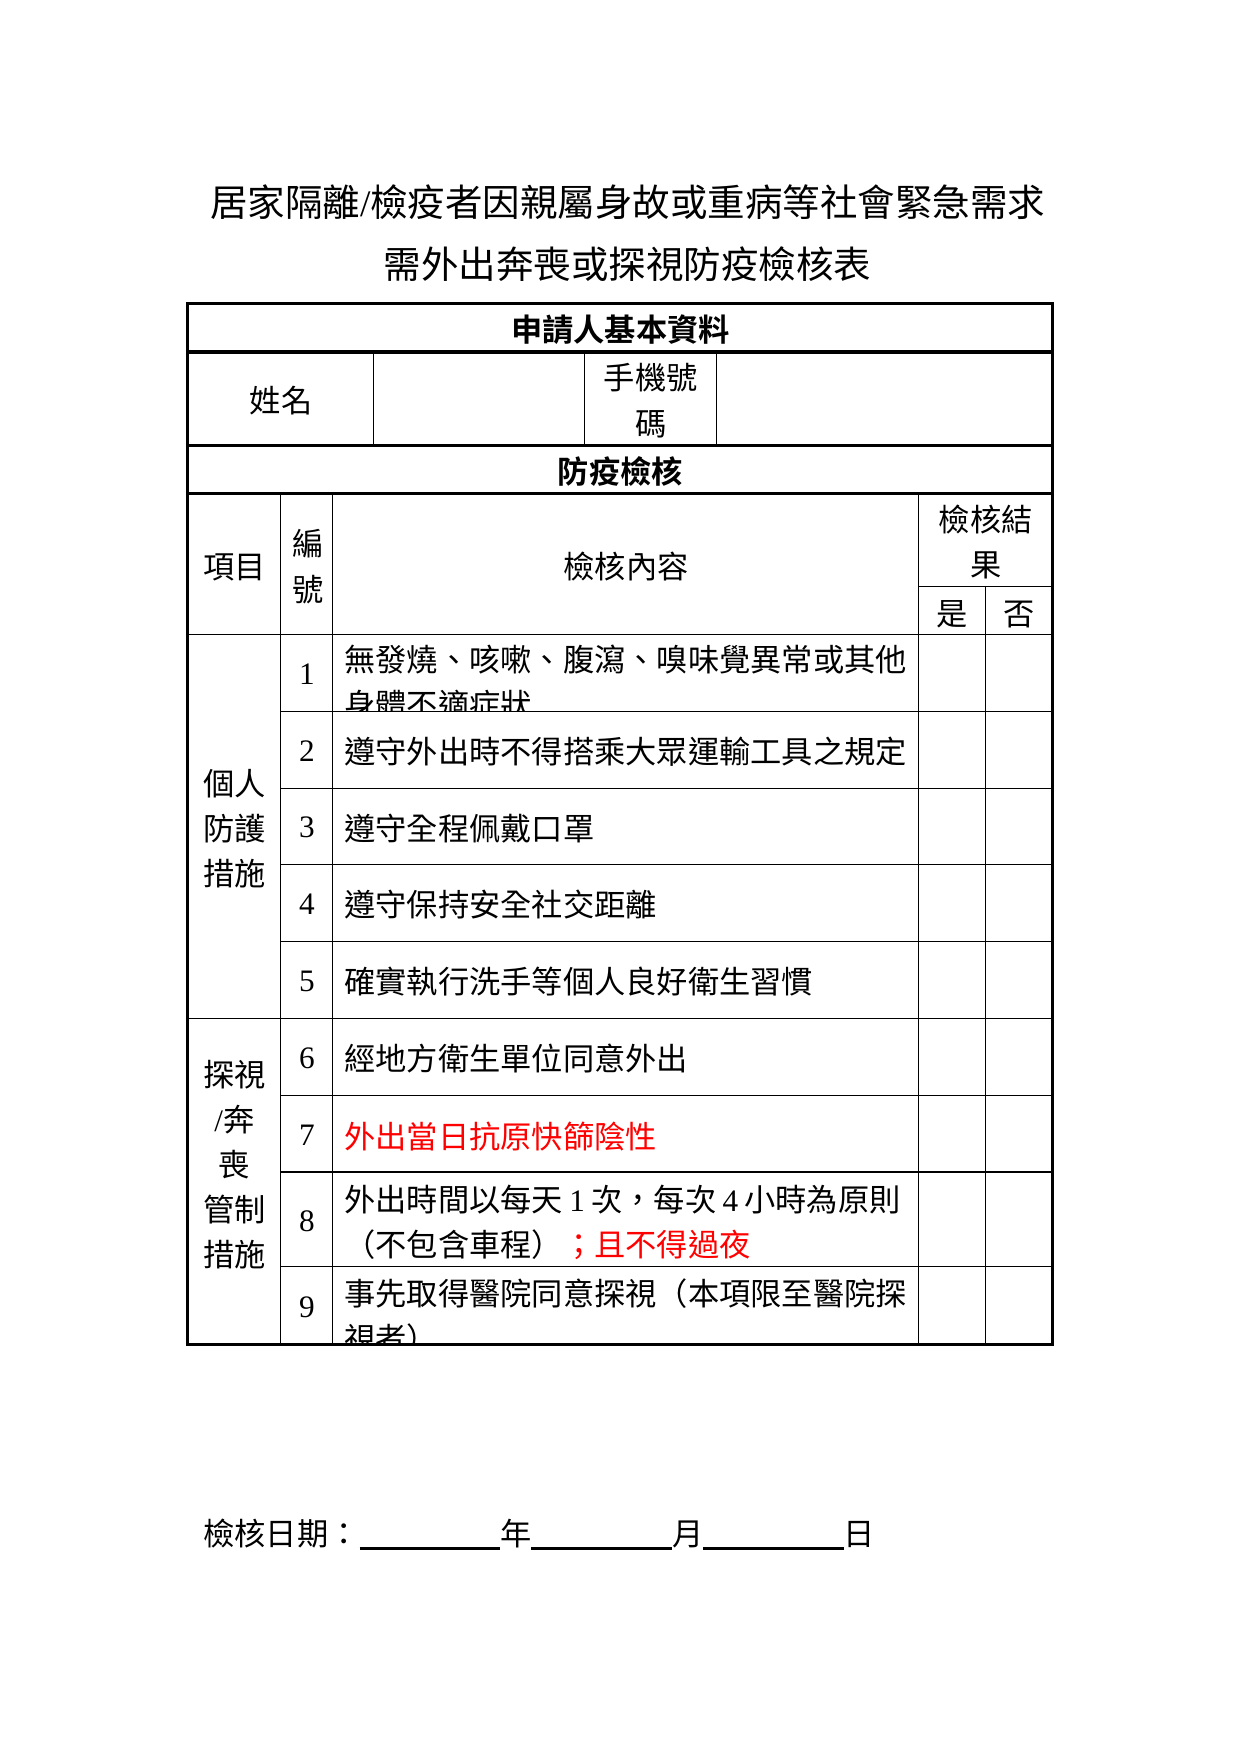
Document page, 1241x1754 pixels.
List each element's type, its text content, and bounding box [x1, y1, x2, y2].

table_cell 8 [281, 1173, 332, 1266]
table_cell 1 [281, 635, 332, 711]
table_cell [919, 1267, 985, 1343]
table_cell 檢核內容 [333, 495, 918, 634]
table_cell [986, 712, 1051, 788]
table_cell [919, 942, 985, 1018]
table_cell 確實執行洗手等個人良好衛生習慣 [333, 942, 918, 1018]
table_cell 防疫檢核 [189, 447, 1051, 492]
table_cell [986, 635, 1051, 711]
table_cell 姓名 [189, 354, 373, 444]
table_cell 經地方衛生單位同意外出 [333, 1019, 918, 1095]
table_cell [986, 1173, 1051, 1266]
table_cell 遵守全程佩戴口罩 [333, 789, 918, 864]
table_cell 否 [986, 587, 1051, 634]
table_cell [919, 635, 985, 711]
table_cell 項目 [189, 495, 280, 634]
table_cell [919, 865, 985, 941]
table_cell [919, 712, 985, 788]
table_cell 探視/奔喪 管制 措施 [189, 1019, 280, 1343]
table_cell 無發燒、咳嗽、腹瀉、嗅味覺異常或其他身體不適症狀 [333, 635, 918, 711]
table_cell 手機號碼 [585, 354, 716, 444]
table_cell [919, 789, 985, 864]
table_cell [986, 789, 1051, 864]
table_cell 3 [281, 789, 332, 864]
table_cell 遵守外出時不得搭乘大眾運輸工具之規定 [333, 712, 918, 788]
table_cell 個人 防護 措施 [189, 635, 280, 1018]
table_header 申請人基本資料 [189, 305, 1051, 350]
table_cell 9 [281, 1267, 332, 1343]
table_cell [919, 1096, 985, 1171]
table_cell 檢核結果 [919, 495, 1051, 586]
table_cell 外出時間以每天1次，每次4小時為原則（不包含車程）；且不得過夜 [333, 1173, 918, 1266]
table_cell [919, 1173, 985, 1266]
table_cell 6 [281, 1019, 332, 1095]
table_cell 編號 [281, 495, 332, 634]
table_cell 外出當日抗原快篩陰性 [333, 1096, 918, 1171]
table_cell 事先取得醫院同意探視（本項限至醫院探視者） [333, 1267, 918, 1343]
table_cell 4 [281, 865, 332, 941]
table_cell 7 [281, 1096, 332, 1171]
table_cell [986, 942, 1051, 1018]
table_cell [986, 1267, 1051, 1343]
table_cell [986, 865, 1051, 941]
table_cell 是 [919, 587, 985, 634]
table_cell [986, 1096, 1051, 1171]
table_cell [919, 1019, 985, 1095]
text 居家隔離/檢疫者因親屬身故或重病等社會緊急需求 需外出奔喪或探視防疫檢核表 [158, 158, 1097, 283]
table_cell 2 [281, 712, 332, 788]
table_cell [374, 354, 584, 444]
table_cell [986, 1019, 1051, 1095]
text 檢核日期： 年 月 日 [187, 1489, 1053, 1552]
table_cell 5 [281, 942, 332, 1018]
table_cell 遵守保持安全社交距離 [333, 865, 918, 941]
table_cell [717, 354, 1051, 444]
